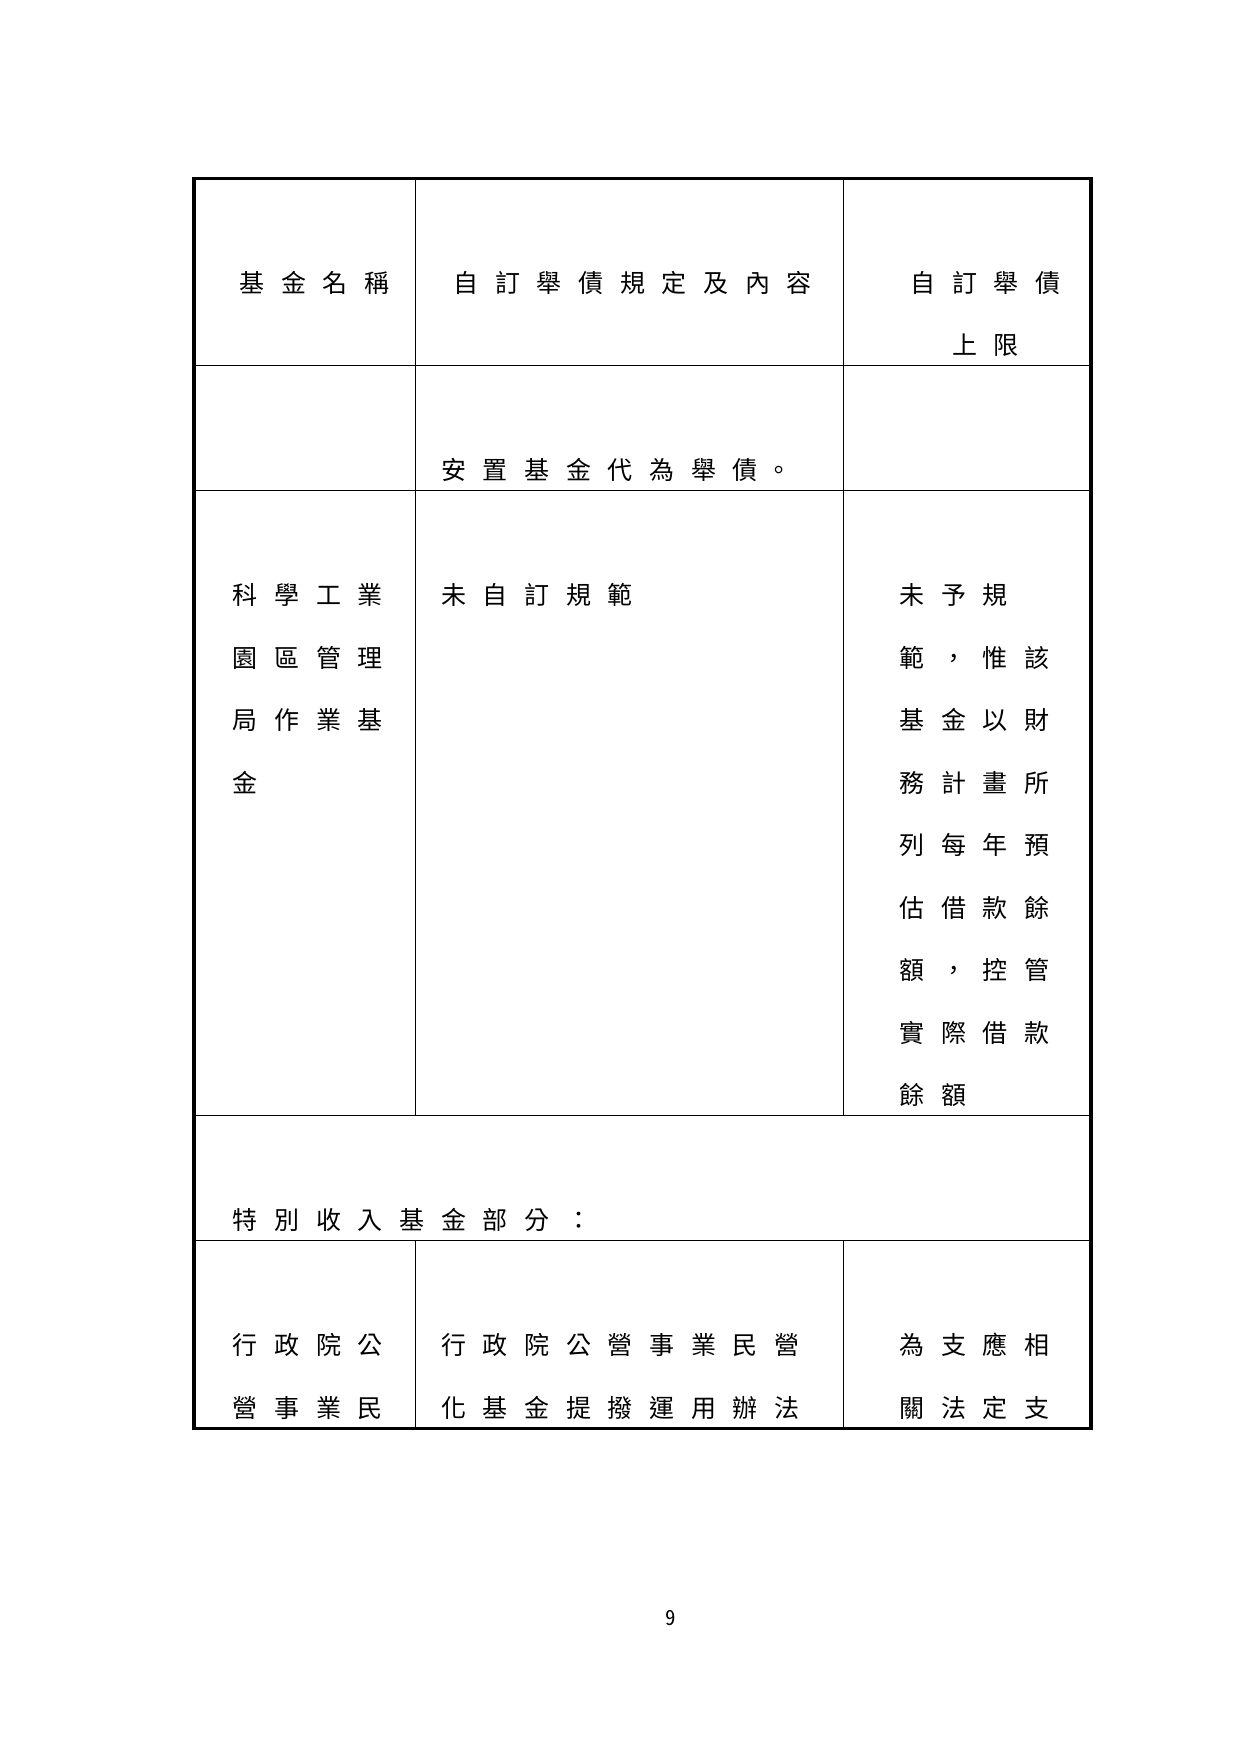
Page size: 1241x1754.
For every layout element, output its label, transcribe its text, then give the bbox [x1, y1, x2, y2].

table_header 基金名稱 [196, 180, 415, 365]
table_cell 特別收入基金部分： [196, 1116, 1089, 1240]
table_cell 未自訂規範 [416, 491, 843, 1115]
table_header 自訂舉債規定及內容 [416, 180, 843, 365]
table_cell 安置基金代為舉債。 [416, 366, 843, 490]
table_cell [844, 366, 1089, 490]
table_cell 行政院公營事業民 [196, 1241, 415, 1427]
table_cell 為支應相關法定支 [844, 1241, 1089, 1427]
table_cell 未予規範，惟該基金以財務計畫所列每年預估借款餘額，控管實際借款餘額 [844, 491, 1089, 1115]
table_cell 科學工業園區管理局作業基金 [196, 491, 415, 1115]
table_cell 行政院公營事業民營化基金提撥運用辦法 [416, 1241, 843, 1427]
table_header 自訂舉債上限 [844, 180, 1089, 365]
table_cell [196, 366, 415, 490]
